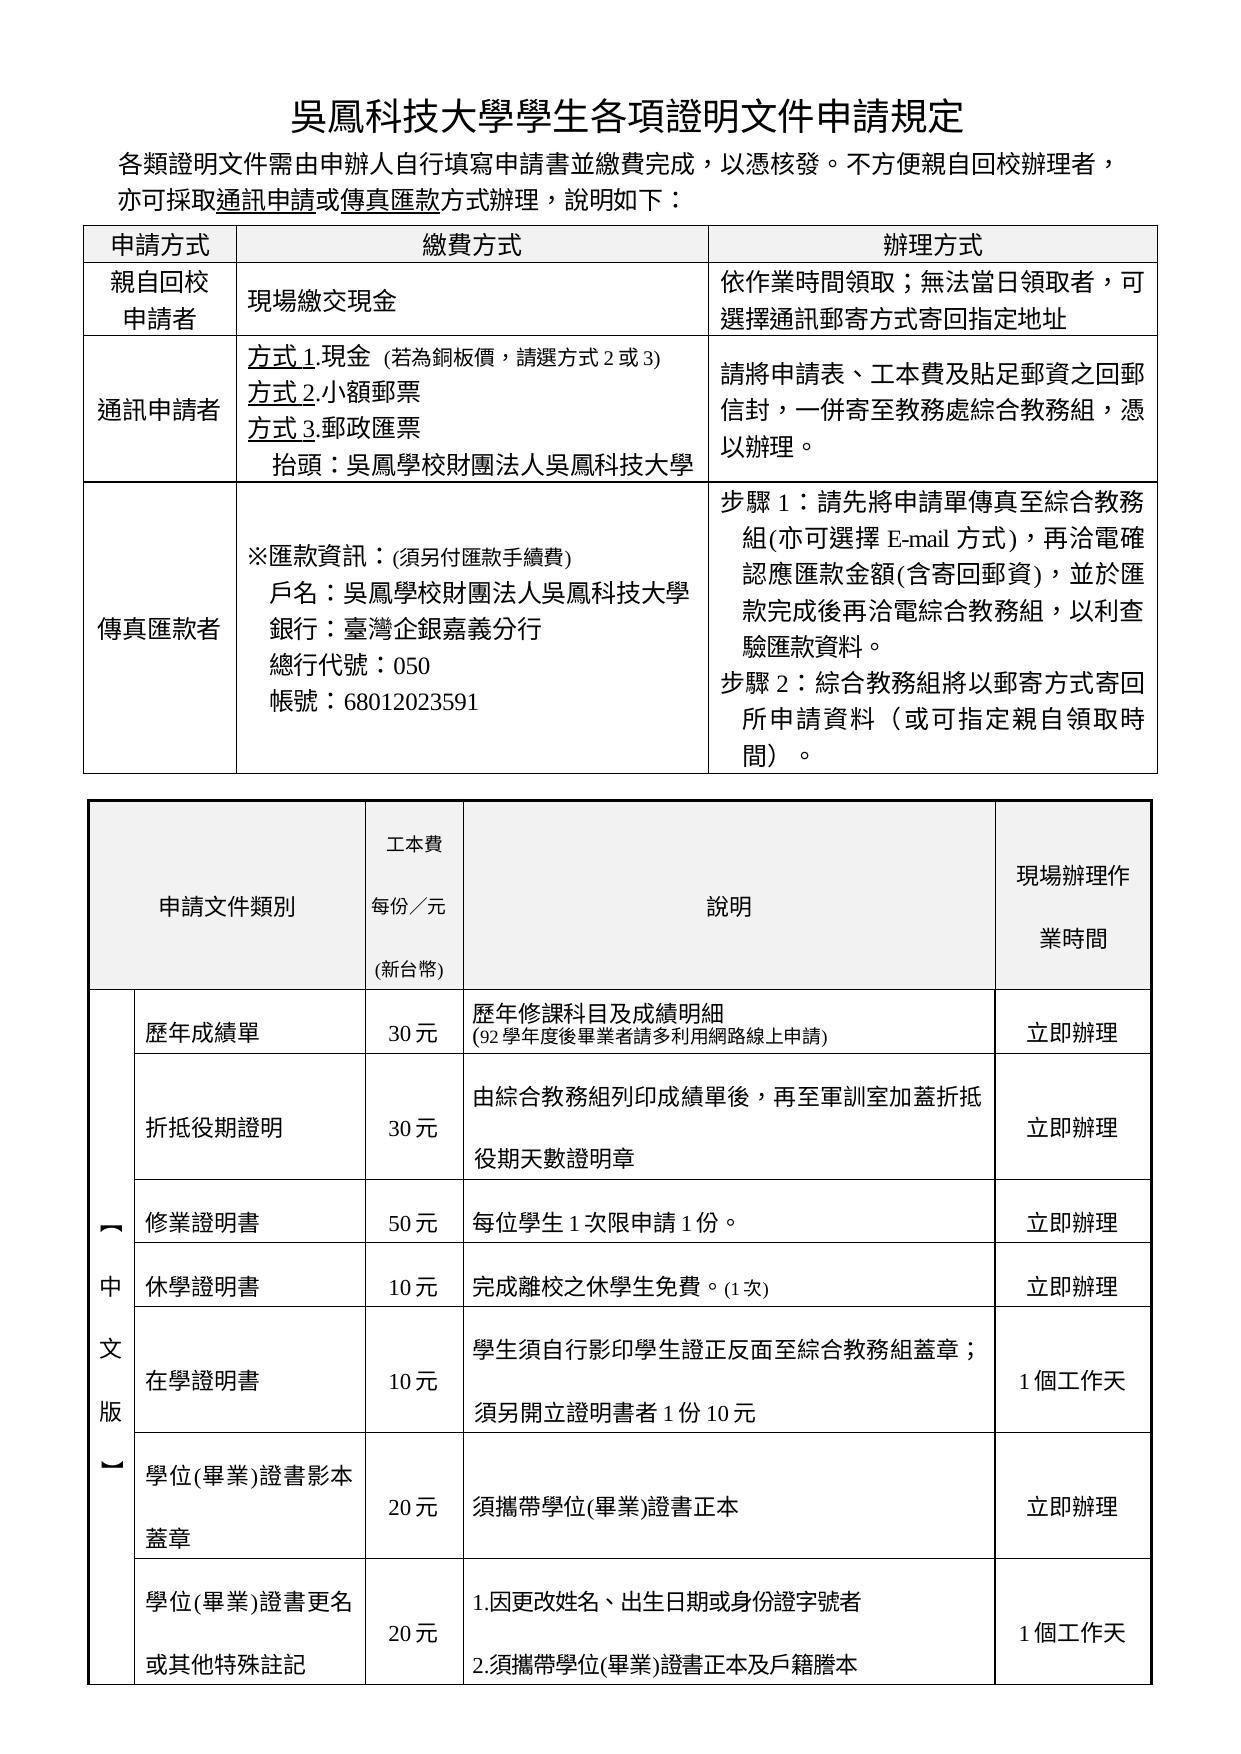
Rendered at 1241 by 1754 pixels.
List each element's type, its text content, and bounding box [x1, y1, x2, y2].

table_cell 立即辦理 [996, 990, 1150, 1053]
table_cell 10元 [366, 1243, 463, 1306]
table_cell 休學證明書 [135, 1243, 365, 1306]
table_cell 立即辦理 [996, 1180, 1150, 1242]
table_cell 20元 [366, 1433, 463, 1558]
table_cell 步驟1：請先將申請單傳真至綜合教務組(亦可選擇E-mail方式)，再洽電確認應匯款金額(含寄回郵資)，並於匯款完成後再洽電綜合教務組，以利查驗匯款資料。 步驟2：綜合教務組將以郵寄方式寄回所申請資料（或可指定親自領取時間）。 [709, 483, 1157, 772]
table_cell 每位學生1次限申請1份。 [464, 1180, 994, 1242]
table_cell 20元 [366, 1559, 463, 1684]
table_header 繳費方式 [237, 226, 708, 262]
table_cell ※匯款資訊：(須另付匯款手續費) 戶名：吳鳳學校財團法人吳鳳科技大學 銀行：臺灣企銀嘉義分行 總行代號：050 帳號：68012023591 [237, 483, 708, 772]
table_cell 立即辦理 [996, 1054, 1150, 1179]
table_cell 學位(畢業)證書更名或其他特殊註記 [135, 1559, 365, 1684]
table_cell 修業證明書 [135, 1180, 365, 1242]
table_cell 學位(畢業)證書影本蓋章 [135, 1433, 365, 1558]
table_cell 立即辦理 [996, 1433, 1150, 1558]
table_cell 完成離校之休學生免費。(1次) [464, 1243, 994, 1306]
table_cell 親自回校 申請者 [84, 263, 236, 335]
table_header 說明 [464, 802, 995, 989]
table_cell 通訊申請者 [84, 336, 236, 481]
table_cell 1個工作天 [996, 1559, 1150, 1684]
table_cell 傳真匯款者 [84, 483, 236, 772]
table_cell 依作業時間領取；無法當日領取者，可選擇通訊郵寄方式寄回指定地址 [709, 263, 1157, 335]
table_cell 在學證明書 [135, 1307, 365, 1432]
table_header 申請文件類別 [90, 802, 365, 989]
table_cell 50元 [366, 1180, 463, 1242]
table_cell 】 中 文 版 【 [90, 990, 134, 1684]
table_cell 由綜合教務組列印成績單後，再至軍訓室加蓋折抵役期天數證明章 [464, 1054, 994, 1179]
table_cell 30元 [366, 990, 463, 1053]
table_header 辦理方式 [709, 226, 1157, 262]
table_cell 10元 [366, 1307, 463, 1432]
table_cell 歷年修課科目及成績明細 (92學年度後畢業者請多利用網路線上申請) [464, 990, 994, 1053]
table_cell 學生須自行影印學生證正反面至綜合教務組蓋章；須另開立證明書者1份10元 [464, 1307, 994, 1432]
table_header 申請方式 [84, 226, 236, 262]
table_cell 折抵役期證明 [135, 1054, 365, 1179]
table_cell 方式1.現金 (若為銅板價，請選方式2或3) 方式2.小額郵票 方式3.郵政匯票 抬頭：吳鳳學校財團法人吳鳳科技大學 [237, 336, 708, 481]
text 吳鳳科技大學學生各項證明文件申請規定 [103, 87, 1152, 141]
table_header 現場辦理作業時間 [996, 802, 1150, 989]
table_cell 請將申請表、工本費及貼足郵資之回郵信封，一併寄至教務處綜合教務組，憑以辦理。 [709, 336, 1157, 481]
table_cell 歷年成績單 [135, 990, 365, 1053]
table_cell 立即辦理 [996, 1243, 1150, 1306]
table_cell 須攜帶學位(畢業)證書正本 [464, 1433, 994, 1558]
table_cell 現場繳交現金 [237, 263, 708, 335]
table_cell 30元 [366, 1054, 463, 1179]
table_cell 1個工作天 [996, 1307, 1150, 1432]
table_cell 1.因更改姓名、出生日期或身份證字號者 2.須攜帶學位(畢業)證書正本及戶籍謄本 [464, 1559, 994, 1684]
text 各類證明文件需由申辦人自行填寫申請書並繳費完成，以憑核發。不方便親自回校辦理者，亦可採取通訊申請或傳真匯款方式辦理，說明如下： [117, 144, 1122, 217]
table_header 工本費 每份／元 (新台幣) [366, 802, 463, 989]
